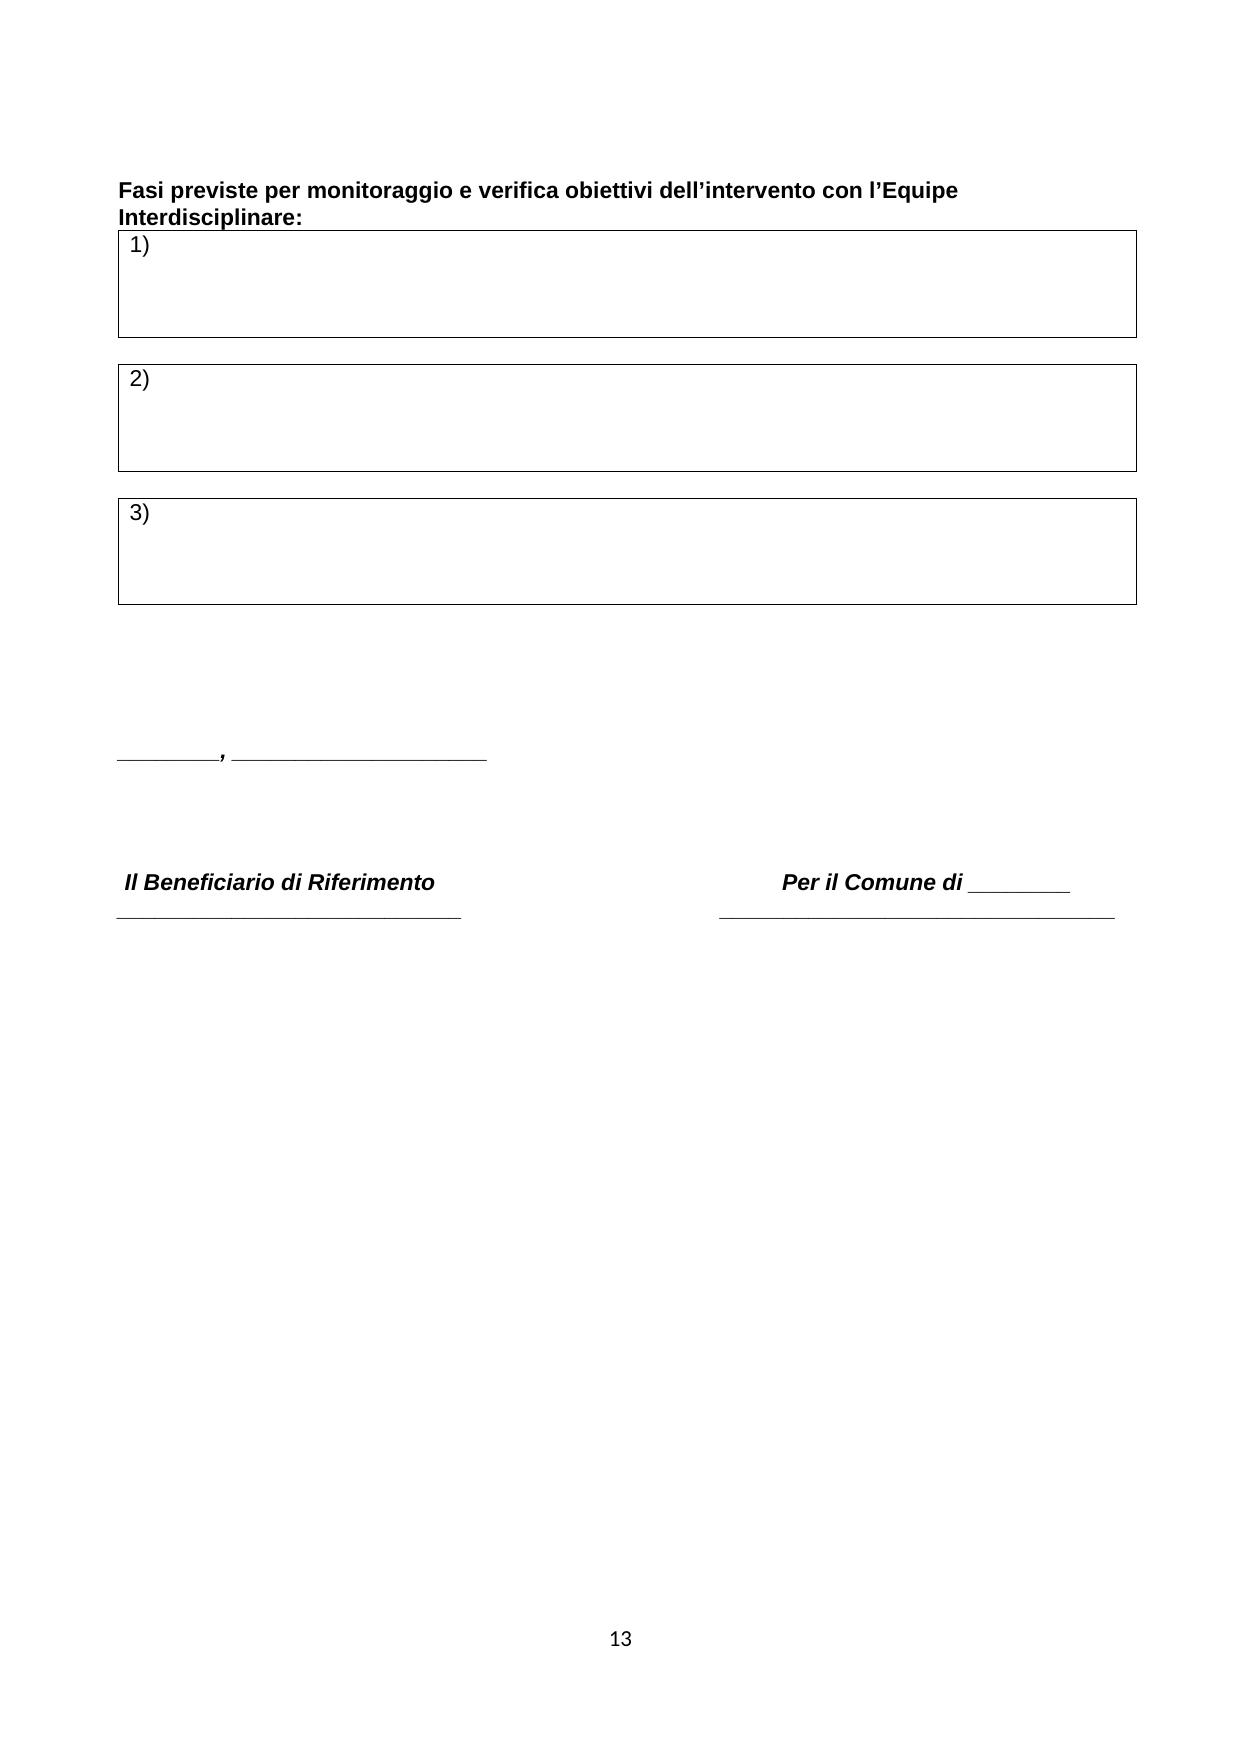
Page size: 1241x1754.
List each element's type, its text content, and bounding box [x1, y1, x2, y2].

text ________, ____________________ [118, 737, 1122, 763]
table_header 3) [119, 499, 1136, 604]
text Fasi previste per monitoraggio e verifica obiettivi dell’intervento con l’Equipe Interdisciplinare: [118, 177, 1122, 230]
text Il Beneficiario di Riferimento Per il Comune di ________ [118, 869, 1122, 895]
text ___________________________ _______________________________ [118, 895, 1122, 922]
table_header 1) [119, 231, 1136, 337]
table_header 2) [119, 365, 1136, 471]
